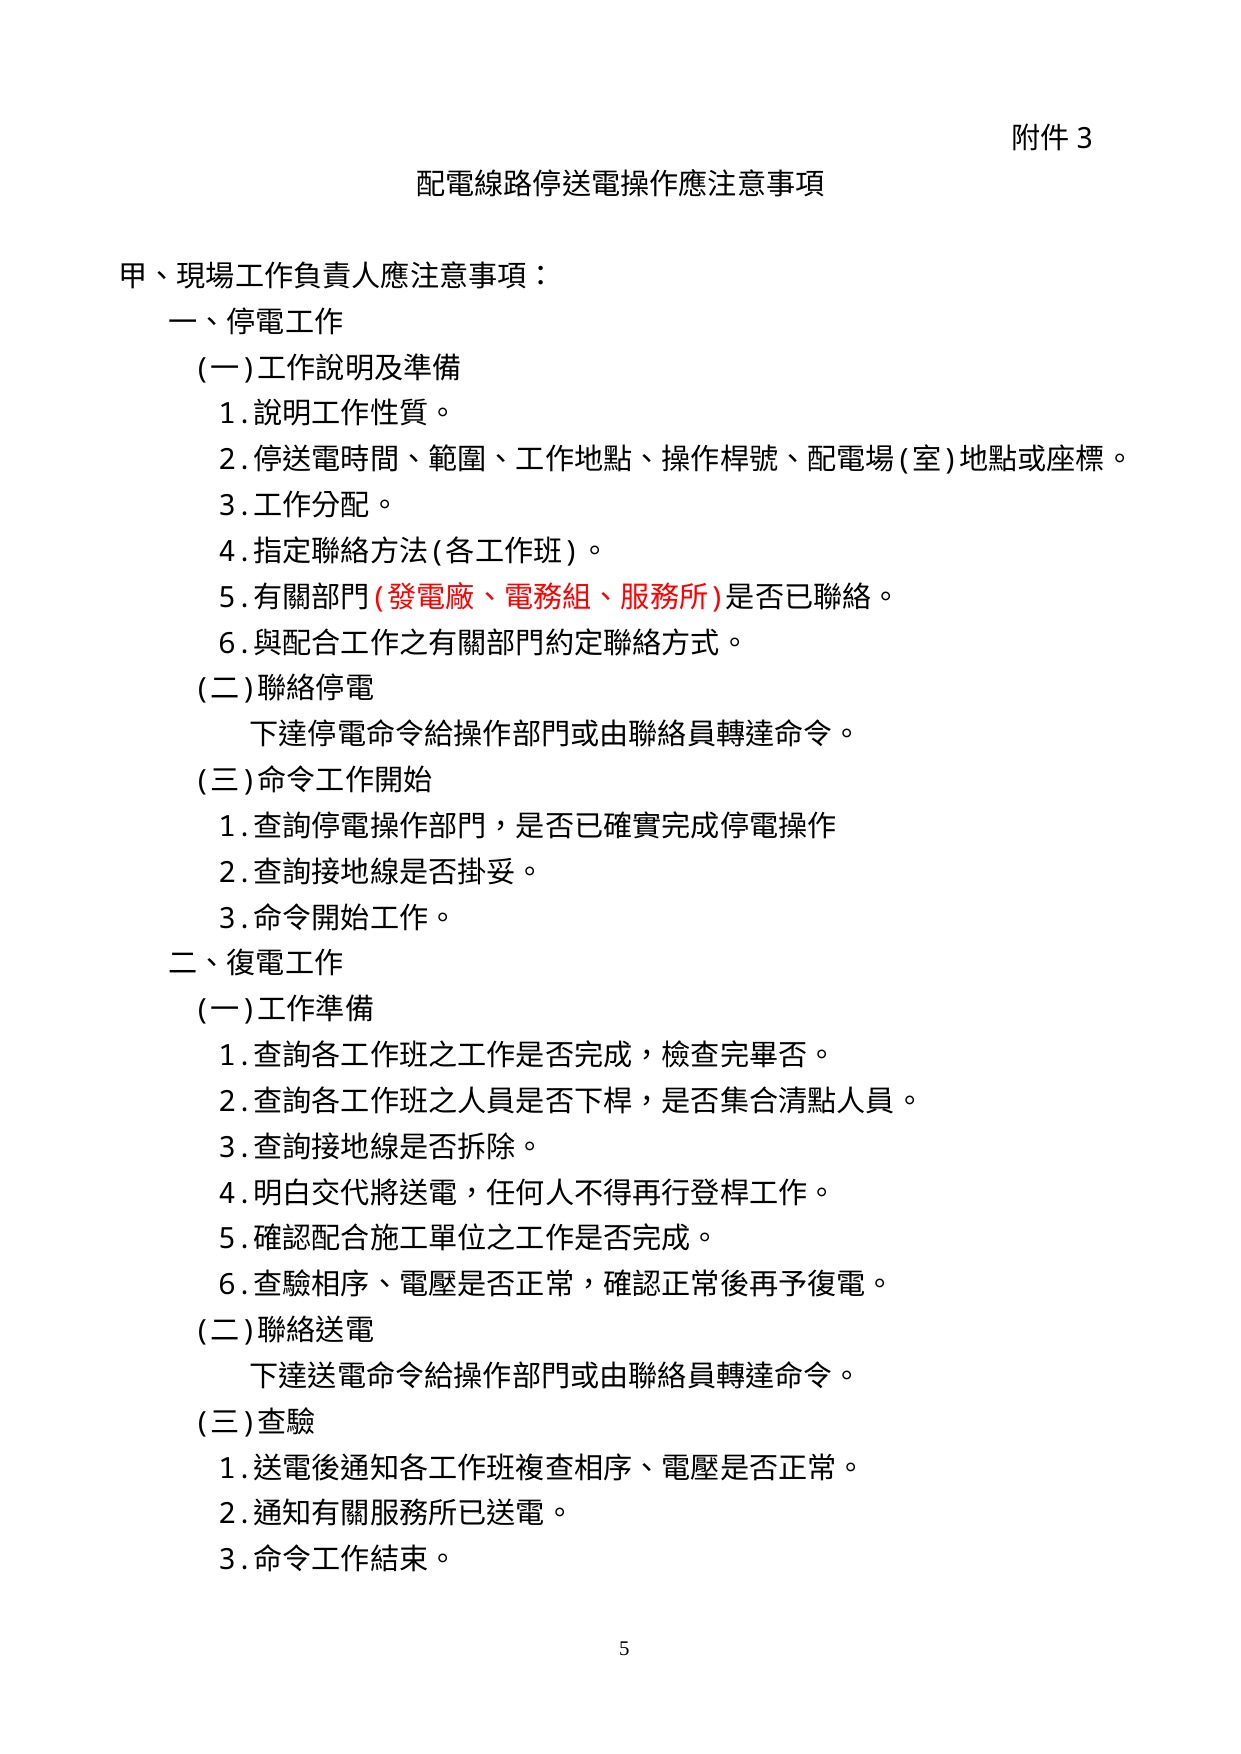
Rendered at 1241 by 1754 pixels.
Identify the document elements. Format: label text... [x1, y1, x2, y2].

text 下達停電命令給操作部門或由聯絡員轉達命令。 [249, 708, 1122, 754]
text 3.命令工作結束。 [218, 1533, 1122, 1579]
text 3.命令開始工作。 [218, 891, 1122, 937]
text 4.明白交代將送電，任何人不得再行登桿工作。 [218, 1166, 1122, 1212]
text 1.說明工作性質。 [218, 387, 1122, 433]
text 3.工作分配。 [218, 479, 1122, 525]
text 二、復電工作 [168, 937, 1122, 983]
text 1.查詢停電操作部門，是否已確實完成停電操作 [218, 800, 1122, 846]
text 一、停電工作 [168, 296, 1122, 341]
text (三)查驗 [193, 1396, 1122, 1441]
text 4.指定聯絡方法(各工作班)。 [218, 525, 1122, 571]
text (一)工作說明及準備 [193, 341, 1122, 387]
text 6.與配合工作之有關部門約定聯絡方式。 [218, 616, 1122, 662]
text (二)聯絡送電 [193, 1304, 1122, 1350]
text (二)聯絡停電 [193, 662, 1122, 708]
text 2.停送電時間、範圍、工作地點、操作桿號、配電場(室)地點或座標。 [218, 433, 1122, 479]
text 2.查詢各工作班之人員是否下桿，是否集合清點人員。 [218, 1075, 1122, 1121]
text (一)工作準備 [193, 983, 1122, 1029]
text 甲、現場工作負責人應注意事項： [118, 250, 1122, 296]
text 2.查詢接地線是否掛妥。 [218, 846, 1122, 891]
text (三)命令工作開始 [193, 754, 1122, 800]
text 附件3 [118, 112, 1093, 158]
text 3.查詢接地線是否拆除。 [218, 1121, 1122, 1166]
text 配電線路停送電操作應注意事項 [118, 158, 1122, 204]
text 1.送電後通知各工作班複查相序、電壓是否正常。 [218, 1441, 1122, 1487]
text 2.通知有關服務所已送電。 [218, 1487, 1122, 1533]
text 5.有關部門(發電廠、電務組、服務所)是否已聯絡。 [218, 571, 1122, 616]
text 5.確認配合施工單位之工作是否完成。 [218, 1212, 1122, 1258]
text 1.查詢各工作班之工作是否完成，檢查完畢否。 [218, 1029, 1122, 1075]
text 6.查驗相序、電壓是否正常，確認正常後再予復電。 [218, 1258, 1122, 1304]
text 下達送電命令給操作部門或由聯絡員轉達命令。 [249, 1350, 1122, 1396]
